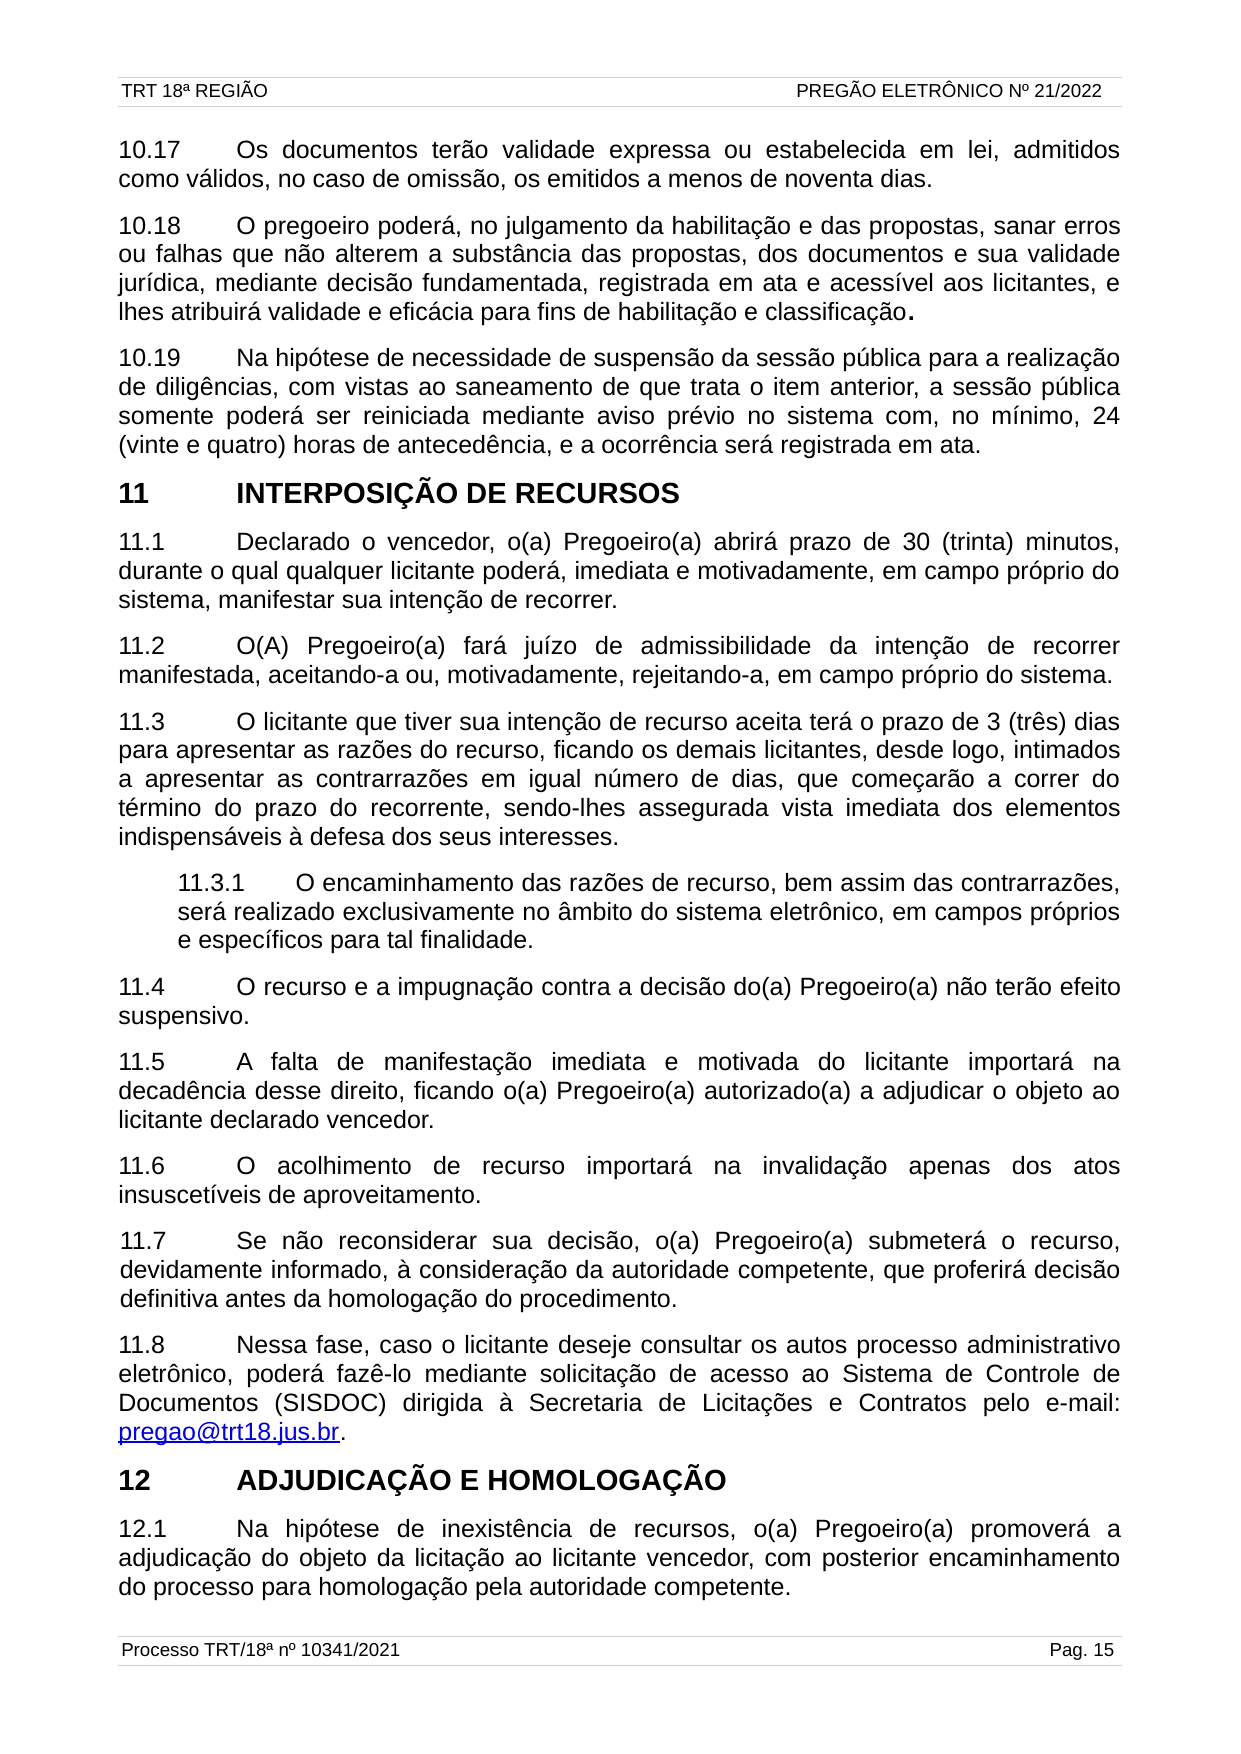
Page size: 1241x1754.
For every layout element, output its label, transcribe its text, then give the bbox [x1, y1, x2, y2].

text 11.4 O recurso e a impugnação contra a decisão do(a) Pregoeiro(a) não terão efeito suspensivo. [118, 972, 1122, 1029]
text 10.19 Na hipótese de necessidade de suspensão da sessão pública para a realização de diligências, com vistas ao saneamento de que trata o item anterior, a sessão pública somente poderá ser reiniciada mediante aviso prévio no sistema com, no mínimo, 24 (vinte e quatro) horas de antecedência, e a ocorrência será registrada em ata. [118, 343, 1122, 458]
text 11.8 Nessa fase, caso o licitante deseje consultar os autos processo administrativo eletrônico, poderá fazê-lo mediante solicitação de acesso ao Sistema de Controle de Documentos (SISDOC) dirigida à Secretaria de Licitações e Contratos pelo e-mail: pregao@trt18.jus.br. [118, 1330, 1122, 1445]
text 11.1 Declarado o vencedor, o(a) Pregoeiro(a) abrirá prazo de 30 (trinta) minutos, durante o qual qualquer licitante poderá, imediata e motivadamente, em campo próprio do sistema, manifestar sua intenção de recorrer. [118, 527, 1122, 614]
text 11.3 O licitante que tiver sua intenção de recurso aceita terá o prazo de 3 (três) dias para apresentar as razões do recurso, ficando os demais licitantes, desde logo, intimados a apresentar as contrarrazões em igual número de dias, que começarão a correr do término do prazo do recorrente, sendo-lhes assegurada vista imediata dos elementos indispensáveis à defesa dos seus interesses. [118, 707, 1122, 850]
text 11.7 Se não reconsiderar sua decisão, o(a) Pregoeiro(a) submeterá o recurso, devidamente informado, à consideração da autoridade competente, que proferirá decisão definitiva antes da homologação do procedimento. [119, 1226, 1122, 1313]
text 12.1 Na hipótese de inexistência de recursos, o(a) Pregoeiro(a) promoverá a adjudicação do objeto da licitação ao licitante vencedor, com posterior encaminhamento do processo para homologação pela autoridade competente. [118, 1514, 1122, 1601]
text 11.2 O(A) Pregoeiro(a) fará juízo de admissibilidade da intenção de recorrer manifestada, aceitando-a ou, motivadamente, rejeitando-a, em campo próprio do sistema. [118, 631, 1122, 689]
text 11.6 O acolhimento de recurso importará na invalidação apenas dos atos insuscetíveis de aproveitamento. [118, 1151, 1122, 1209]
text 12 ADJUDICAÇÃO E HOMOLOGAÇÃO [118, 1463, 1122, 1497]
text 11 INTERPOSIÇÃO DE RECURSOS [118, 476, 1122, 510]
text 11.5 A falta de manifestação imediata e motivada do licitante importará na decadência desse direito, ficando o(a) Pregoeiro(a) autorizado(a) a adjudicar o objeto ao licitante declarado vencedor. [118, 1047, 1122, 1133]
text 10.17 Os documentos terão validade expressa ou estabelecida em lei, admitidos como válidos, no caso de omissão, os emitidos a menos de noventa dias. [118, 136, 1122, 193]
text 11.3.1 O encaminhamento das razões de recurso, bem assim das contrarrazões, será realizado exclusivamente no âmbito do sistema eletrônico, em campos próprios e específicos para tal finalidade. [177, 868, 1122, 954]
text 10.18 O pregoeiro poderá, no julgamento da habilitação e das propostas, sanar erros ou falhas que não alterem a substância das propostas, dos documentos e sua validade jurídica, mediante decisão fundamentada, registrada em ata e acessível aos licitantes, e lhes atribuirá validade e eficácia para fins de habilitação e classificação. [118, 211, 1122, 326]
